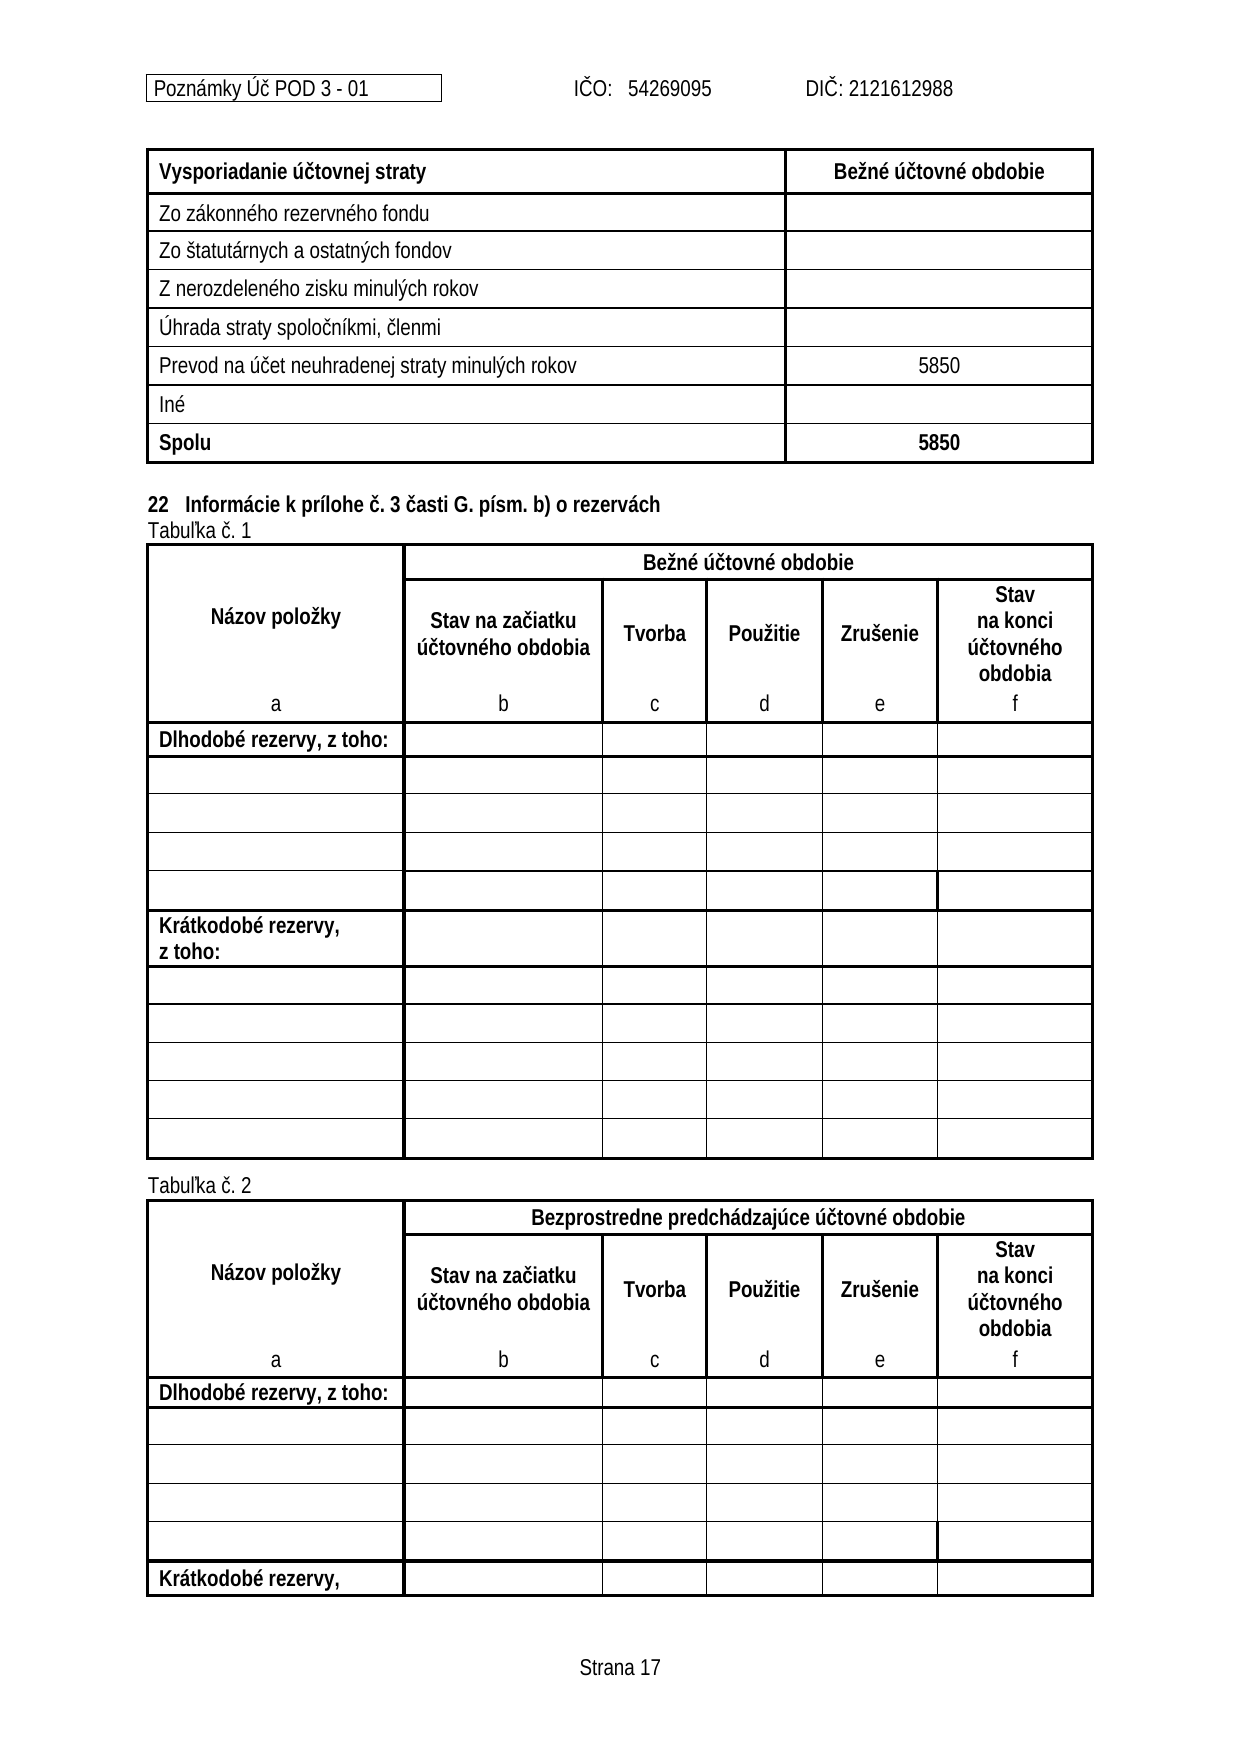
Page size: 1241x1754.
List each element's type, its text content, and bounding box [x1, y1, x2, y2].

table_cell 5850 [787, 347, 1091, 384]
table_cell [149, 1409, 402, 1444]
table_cell [823, 872, 936, 909]
table_cell [406, 1563, 602, 1594]
table_cell [707, 1081, 822, 1118]
table_cell [406, 1522, 602, 1559]
table_cell Stav na konci účtovného obdobia [939, 581, 1091, 686]
table_cell [787, 270, 1091, 307]
table_cell [707, 1119, 822, 1157]
table_cell [707, 912, 822, 964]
table_cell [149, 833, 402, 870]
table_cell [707, 794, 822, 832]
table_cell [406, 833, 602, 870]
table_cell [603, 1522, 706, 1559]
table_cell [938, 1081, 1091, 1118]
table_cell Použitie [708, 1236, 821, 1342]
table_cell f [939, 686, 1091, 721]
table_cell [406, 1043, 602, 1080]
table_cell [406, 724, 602, 755]
table_cell Prevod na účet neuhradenej straty minulých rokov [149, 347, 784, 384]
table_cell [707, 1005, 822, 1041]
table_cell [603, 1081, 706, 1118]
table_cell [707, 1484, 822, 1521]
table_cell [707, 1522, 822, 1559]
table_cell [823, 758, 937, 793]
table_cell [406, 794, 602, 832]
table_cell [707, 872, 822, 909]
table_cell [603, 1409, 706, 1444]
table_cell [707, 758, 822, 793]
table_cell [406, 1119, 602, 1157]
table_cell [939, 1522, 1091, 1559]
table_cell [406, 1081, 602, 1118]
table_header Názov položky [149, 546, 402, 686]
table_cell Vysporiadanie účtovnej straty [149, 151, 784, 192]
table_cell [707, 1445, 822, 1482]
table_cell [938, 1379, 1091, 1406]
table_cell [406, 872, 602, 909]
table_cell Zo zákonného rezervného fondu [149, 195, 784, 230]
table_cell [406, 912, 602, 964]
table_cell Stav na začiatku účtovného obdobia [406, 581, 601, 686]
table_cell [938, 1409, 1091, 1444]
table_cell [406, 1409, 602, 1444]
table_cell [787, 195, 1091, 230]
table_cell [707, 833, 822, 870]
table_cell [149, 1081, 402, 1118]
table_cell b [406, 686, 601, 721]
table_cell Použitie [708, 581, 821, 686]
table_cell [938, 1484, 1091, 1521]
table_cell [938, 724, 1091, 755]
table_cell Zrušenie [824, 581, 936, 686]
table_cell [603, 1119, 706, 1157]
table_cell Tvorba [604, 581, 705, 686]
table_cell [707, 724, 822, 755]
table_cell Iné [149, 386, 784, 423]
table_cell [603, 833, 706, 870]
table_cell Dlhodobé rezervy, z toho: [149, 724, 402, 755]
table_cell [603, 912, 706, 964]
table_cell [823, 968, 937, 1003]
table_cell [823, 724, 937, 755]
table_cell [823, 1484, 937, 1521]
table_cell Stav na konci účtovného obdobia [939, 1236, 1091, 1342]
table_cell [823, 1081, 937, 1118]
table_header Názov položky [149, 1202, 402, 1342]
text Tabuľka č. 2 [148, 1172, 1092, 1199]
table_cell a [149, 1342, 402, 1376]
table_cell [149, 1043, 402, 1080]
table_cell [149, 871, 402, 909]
table_cell [603, 794, 706, 832]
table_cell b [406, 1342, 601, 1376]
table_cell [938, 758, 1091, 793]
table_cell f [939, 1342, 1091, 1376]
table_cell [938, 1005, 1091, 1041]
table_cell [707, 1379, 822, 1406]
table_cell [603, 758, 706, 793]
table_cell Bežné účtovné obdobie [787, 151, 1091, 192]
table_cell Spolu [149, 424, 784, 461]
table_cell [707, 968, 822, 1003]
table_cell d [708, 686, 821, 721]
text Tabuľka č. 1 [148, 517, 1092, 543]
table_cell [823, 1522, 936, 1559]
table_cell [823, 912, 937, 964]
table_cell [603, 724, 706, 755]
table_cell [938, 1043, 1091, 1080]
table_cell [603, 1445, 706, 1482]
table_cell Tvorba [604, 1236, 705, 1342]
table_cell [406, 1005, 602, 1041]
table_cell Z nerozdeleného zisku minulých rokov [149, 270, 784, 307]
table_cell [603, 1563, 706, 1594]
table_cell [603, 1005, 706, 1041]
table_cell [787, 309, 1091, 346]
table_cell [149, 1119, 402, 1157]
table_cell [707, 1043, 822, 1080]
table_cell [149, 1445, 402, 1482]
table_cell [707, 1563, 822, 1594]
table_header Bezprostredne predchádzajúce účtovné obdobie [406, 1202, 1091, 1233]
table_cell Stav na začiatku účtovného obdobia [406, 1236, 601, 1342]
table_cell [149, 1522, 402, 1559]
table_cell [938, 1119, 1091, 1157]
table_cell [149, 794, 402, 832]
table_cell [823, 1563, 937, 1594]
table_cell [149, 758, 402, 793]
table_cell [823, 1005, 937, 1041]
table_cell [149, 968, 402, 1003]
table_cell c [604, 686, 705, 721]
table_cell Krátkodobé rezervy, [149, 1563, 402, 1594]
table_cell [938, 1563, 1091, 1594]
table_cell Zo štatutárnych a ostatných fondov [149, 232, 784, 269]
table_cell [149, 1005, 402, 1041]
table_cell Dlhodobé rezervy, z toho: [149, 1379, 402, 1406]
table_cell [603, 1484, 706, 1521]
table_cell [938, 833, 1091, 870]
table_cell [938, 794, 1091, 832]
table_cell Krátkodobé rezervy, z toho: [149, 912, 402, 964]
title Informácie k prílohe č. 3 časti G. písm. b) o rezervách [148, 491, 1092, 517]
table_cell Zrušenie [824, 1236, 936, 1342]
table_cell 5850 [787, 424, 1091, 461]
table_cell [406, 1445, 602, 1482]
table_cell [603, 1379, 706, 1406]
table_cell [406, 758, 602, 793]
table_cell e [824, 1342, 936, 1376]
table_cell [823, 1445, 937, 1482]
table_cell [787, 386, 1091, 423]
table_cell e [824, 686, 936, 721]
table_cell d [708, 1342, 821, 1376]
table_cell [406, 1484, 602, 1521]
table_cell [149, 1484, 402, 1521]
table_cell a [149, 686, 402, 721]
table_cell c [604, 1342, 705, 1376]
table_cell [787, 232, 1091, 269]
table_cell [406, 968, 602, 1003]
table_cell [938, 912, 1091, 964]
table_cell [823, 1043, 937, 1080]
table_cell [939, 872, 1091, 909]
table_cell [823, 1379, 937, 1406]
table_cell [406, 1379, 602, 1406]
table_cell [603, 1043, 706, 1080]
table_cell Úhrada straty spoločníkmi, členmi [149, 309, 784, 346]
table_cell [823, 1409, 937, 1444]
table_cell [938, 1445, 1091, 1482]
table_cell [823, 1119, 937, 1157]
table_cell [938, 968, 1091, 1003]
table_cell [603, 872, 706, 909]
table_header Bežné účtovné obdobie [406, 546, 1091, 578]
table_cell [603, 968, 706, 1003]
table_cell [823, 833, 937, 870]
table_cell [707, 1409, 822, 1444]
table_cell [823, 794, 937, 832]
